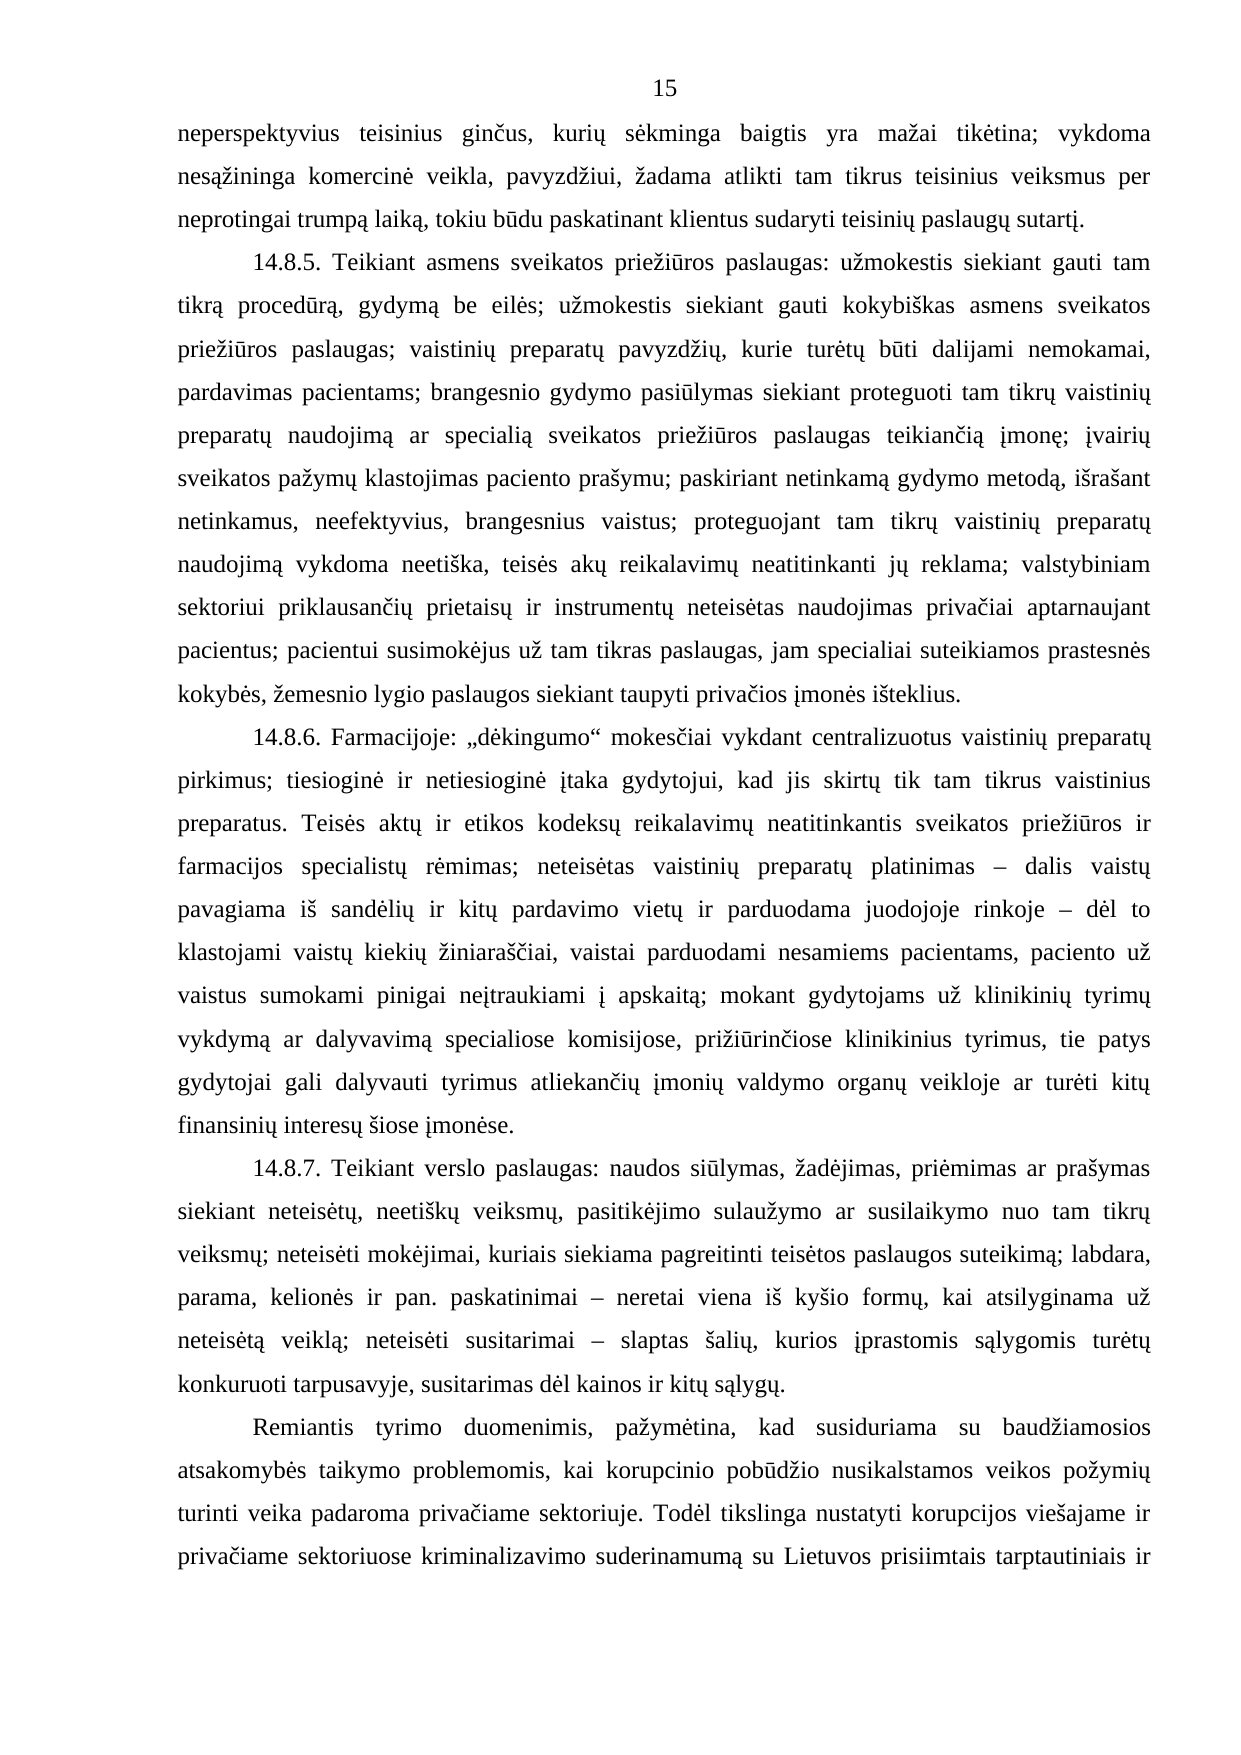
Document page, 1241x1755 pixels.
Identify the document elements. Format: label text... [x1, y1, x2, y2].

text 14.8.7. Teikiant verslo paslaugas: naudos siūlymas, žadėjimas, priėmimas ar prašymas siekiant neteisėtų, neetiškų veiksmų, pasitikėjimo sulaužymo ar susilaikymo nuo tam tikrų veiksmų; neteisėti mokėjimai, kuriais siekiama pagreitinti teisėtos paslaugos suteikimą; labdara, parama, kelionės ir pan. paskatinimai – neretai viena iš kyšio formų, kai atsilyginama už neteisėtą veiklą; neteisėti susitarimai – slaptas šalių, kurios įprastomis sąlygomis turėtų konkuruoti tarpusavyje, susitarimas dėl kainos ir kitų sąlygų. [177, 1153, 1152, 1397]
text 14.8.6. Farmacijoje: „dėkingumo“ mokesčiai vykdant centralizuotus vaistinių preparatų pirkimus; tiesioginė ir netiesioginė įtaka gydytojui, kad jis skirtų tik tam tikrus vaistinius preparatus. Teisės aktų ir etikos kodeksų reikalavimų neatitinkantis sveikatos priežiūros ir farmacijos specialistų rėmimas; neteisėtas vaistinių preparatų platinimas – dalis vaistų pavagiama iš sandėlių ir kitų pardavimo vietų ir parduodama juodojoje rinkoje – dėl to klastojami vaistų kiekių žiniaraščiai, vaistai parduodami nesamiems pacientams, paciento už vaistus sumokami pinigai neįtraukiami į apskaitą; mokant gydytojams už klinikinių tyrimų vykdymą ar dalyvavimą specialiose komisijose, prižiūrinčiose klinikinius tyrimus, tie patys gydytojai gali dalyvauti tyrimus atliekančių įmonių valdymo organų veikloje ar turėti kitų finansinių interesų šiose įmonėse. [177, 722, 1152, 1139]
text neperspektyvius teisinius ginčus, kurių sėkminga baigtis yra mažai tikėtina; vykdoma nesąžininga komercinė veikla, pavyzdžiui, žadama atlikti tam tikrus teisinius veiksmus per neprotingai trumpą laiką, tokiu būdu paskatinant klientus sudaryti teisinių paslaugų sutartį. [177, 118, 1152, 233]
text Remiantis tyrimo duomenimis, pažymėtina, kad susiduriama su baudžiamosios atsakomybės taikymo problemomis, kai korupcinio pobūdžio nusikalstamos veikos požymių turinti veika padaroma privačiame sektoriuje. Todėl tikslinga nustatyti korupcijos viešajame ir privačiame sektoriuose kriminalizavimo suderinamumą su Lietuvos prisiimtais tarptautiniais ir [177, 1412, 1152, 1570]
text 14.8.5. Teikiant asmens sveikatos priežiūros paslaugas: užmokestis siekiant gauti tam tikrą procedūrą, gydymą be eilės; užmokestis siekiant gauti kokybiškas asmens sveikatos priežiūros paslaugas; vaistinių preparatų pavyzdžių, kurie turėtų būti dalijami nemokamai, pardavimas pacientams; brangesnio gydymo pasiūlymas siekiant proteguoti tam tikrų vaistinių preparatų naudojimą ar specialią sveikatos priežiūros paslaugas teikiančią įmonę; įvairių sveikatos pažymų klastojimas paciento prašymu; paskiriant netinkamą gydymo metodą, išrašant netinkamus, neefektyvius, brangesnius vaistus; proteguojant tam tikrų vaistinių preparatų naudojimą vykdoma neetiška, teisės akų reikalavimų neatitinkanti jų reklama; valstybiniam sektoriui priklausančių prietaisų ir instrumentų neteisėtas naudojimas privačiai aptarnaujant pacientus; pacientui susimokėjus už tam tikras paslaugas, jam specialiai suteikiamos prastesnės kokybės, žemesnio lygio paslaugos siekiant taupyti privačios įmonės išteklius. [177, 247, 1152, 707]
